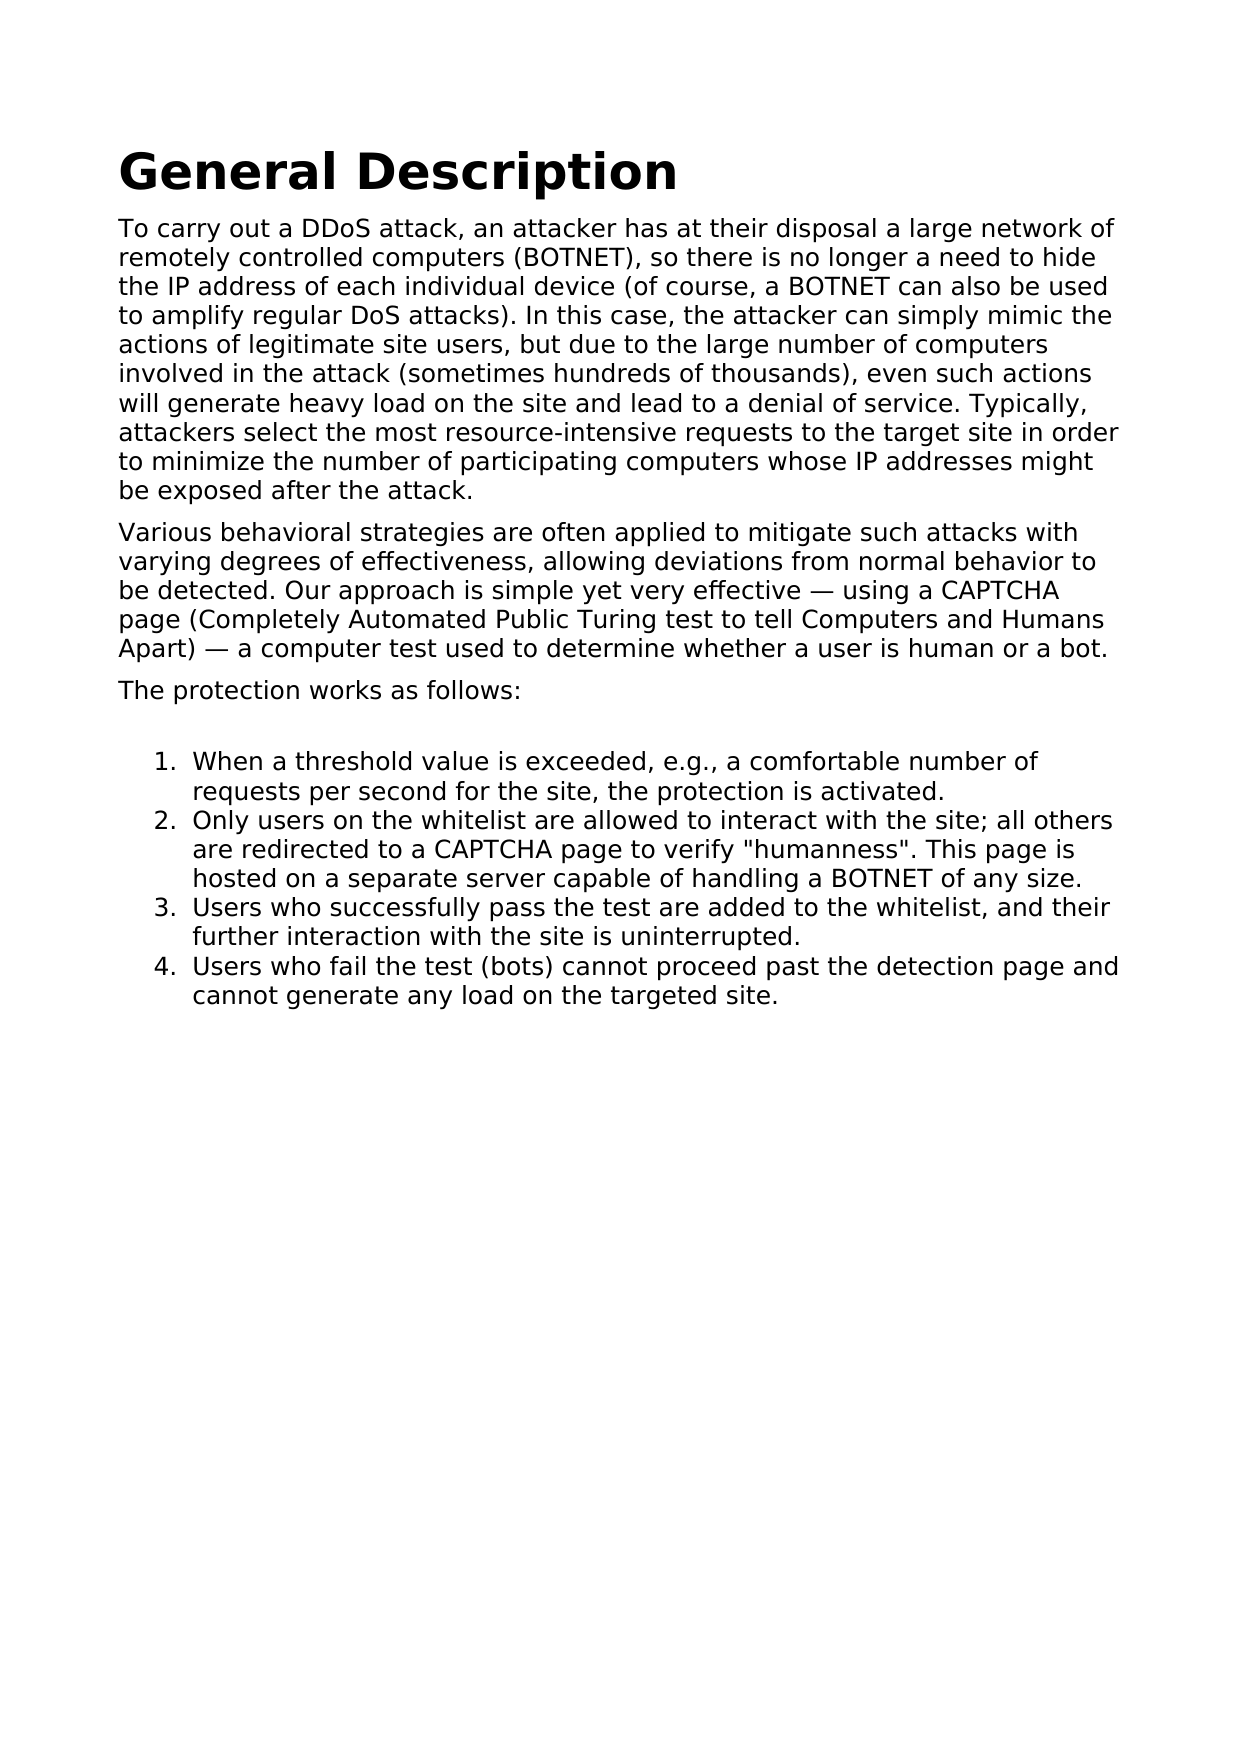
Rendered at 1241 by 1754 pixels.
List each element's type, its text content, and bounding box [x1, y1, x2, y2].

subtitle General Description [118, 143, 1122, 201]
list Users who fail the test (bots) cannot proceed past the detection page and cannot generate any load on the targeted site. [177, 952, 1122, 1010]
list Users who successfully pass the test are added to the whitelist, and their further interaction with the site is uninterrupted. [177, 893, 1122, 952]
text The protection works as follows: [118, 676, 1122, 706]
text To carry out a DDoS attack, an attacker has at their disposal a large network of remotely controlled computers (BOTNET), so there is no longer a need to hide the IP address of each individual device (of course, a BOTNET can also be used to amplify regular DoS attacks). In this case, the attacker can simply mimic the actions of legitimate site users, but due to the large number of computers involved in the attack (sometimes hundreds of thousands), even such actions will generate heavy load on the site and lead to a denial of service. Typically, attackers select the most resource-intensive requests to the target site in order to minimize the number of participating computers whose IP addresses might be exposed after the attack. [118, 214, 1122, 506]
list When a threshold value is exceeded, e.g., a comfortable number of requests per second for the site, the protection is activated. [177, 747, 1122, 806]
text Various behavioral strategies are often applied to mitigate such attacks with varying degrees of effectiveness, allowing deviations from normal behavior to be detected. Our approach is simple yet very effective — using a CAPTCHA page (Completely Automated Public Turing test to tell Computers and Humans Apart) — a computer test used to determine whether a user is human or a bot. [118, 518, 1122, 664]
list Only users on the whitelist are allowed to interact with the site; all others are redirected to a CAPTCHA page to verify "humanness". This page is hosted on a separate server capable of handling a BOTNET of any size. [177, 806, 1122, 893]
